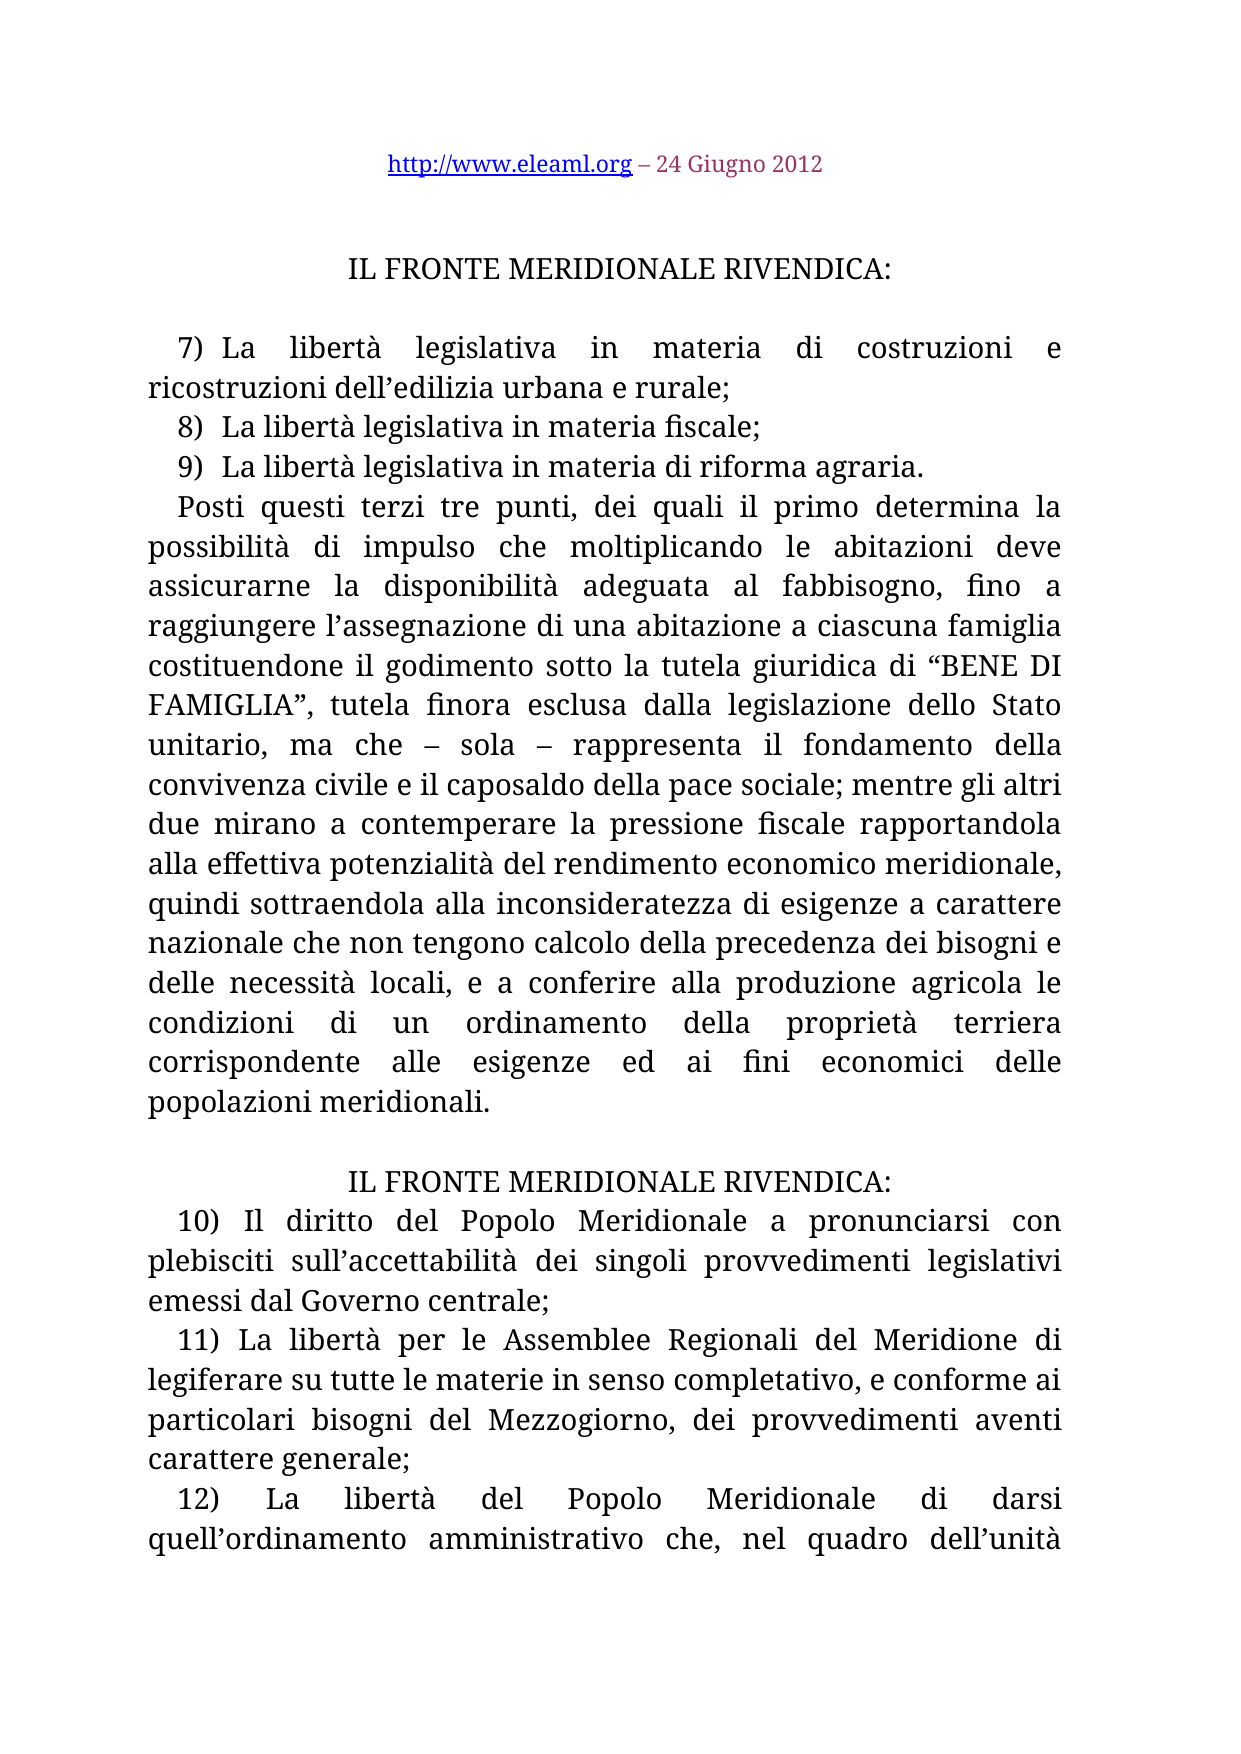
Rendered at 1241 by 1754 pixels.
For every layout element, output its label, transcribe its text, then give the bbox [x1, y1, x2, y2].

list La libertà per le Assemblee Regionali del Meridione di legiferare su tutte le materie in senso completativo, e conforme ai particolari bisogni del Mezzogiorno, dei provvedimenti aventi carattere generale; [148, 1319, 1063, 1478]
list La libertà legislativa in materia di costruzioni e ricostruzioni dell’edilizia urbana e rurale; [148, 327, 1063, 407]
text Posti questi terzi tre punti, dei quali il primo determina la possibilità di impulso che moltiplicando le abitazioni deve assicurarne la disponibilità adeguata al fabbisogno, fino a raggiungere l’assegnazione di una abitazione a ciascuna famiglia costituendone il godimento sotto la tutela giuridica di “BENE DI FAMIGLIA”, tutela finora esclusa dalla legislazione dello Stato unitario, ma che – sola – rappresenta il fondamento della convivenza civile e il caposaldo della pace sociale; mentre gli altri due mirano a contemperare la pressione fiscale rapportandola alla effettiva potenzialità del rendimento economico meridionale, quindi sottraendola alla inconsideratezza di esigenze a carattere nazionale che non tengono calcolo della precedenza dei bisogni e delle necessità locali, e a conferire alla produzione agricola le condizioni di un ordinamento della proprietà terriera corrispondente alle esigenze ed ai fini economici delle popolazioni meridionali. [148, 486, 1063, 1121]
list La libertà legislativa in materia fiscale; [148, 407, 1063, 446]
list La libertà legislativa in materia di riforma agraria. [148, 446, 1063, 486]
text IL FRONTE MERIDIONALE RIVENDICA: [148, 1161, 1063, 1201]
text IL FRONTE MERIDIONALE RIVENDICA: [148, 248, 1063, 288]
list La libertà del Popolo Meridionale di darsi quell’ordinamento amministrativo che, nel quadro dell’unità [148, 1478, 1063, 1558]
list Il diritto del Popolo Meridionale a pronunciarsi con plebisciti sull’accettabilità dei singoli provvedimenti legislativi emessi dal Governo centrale; [148, 1201, 1063, 1319]
